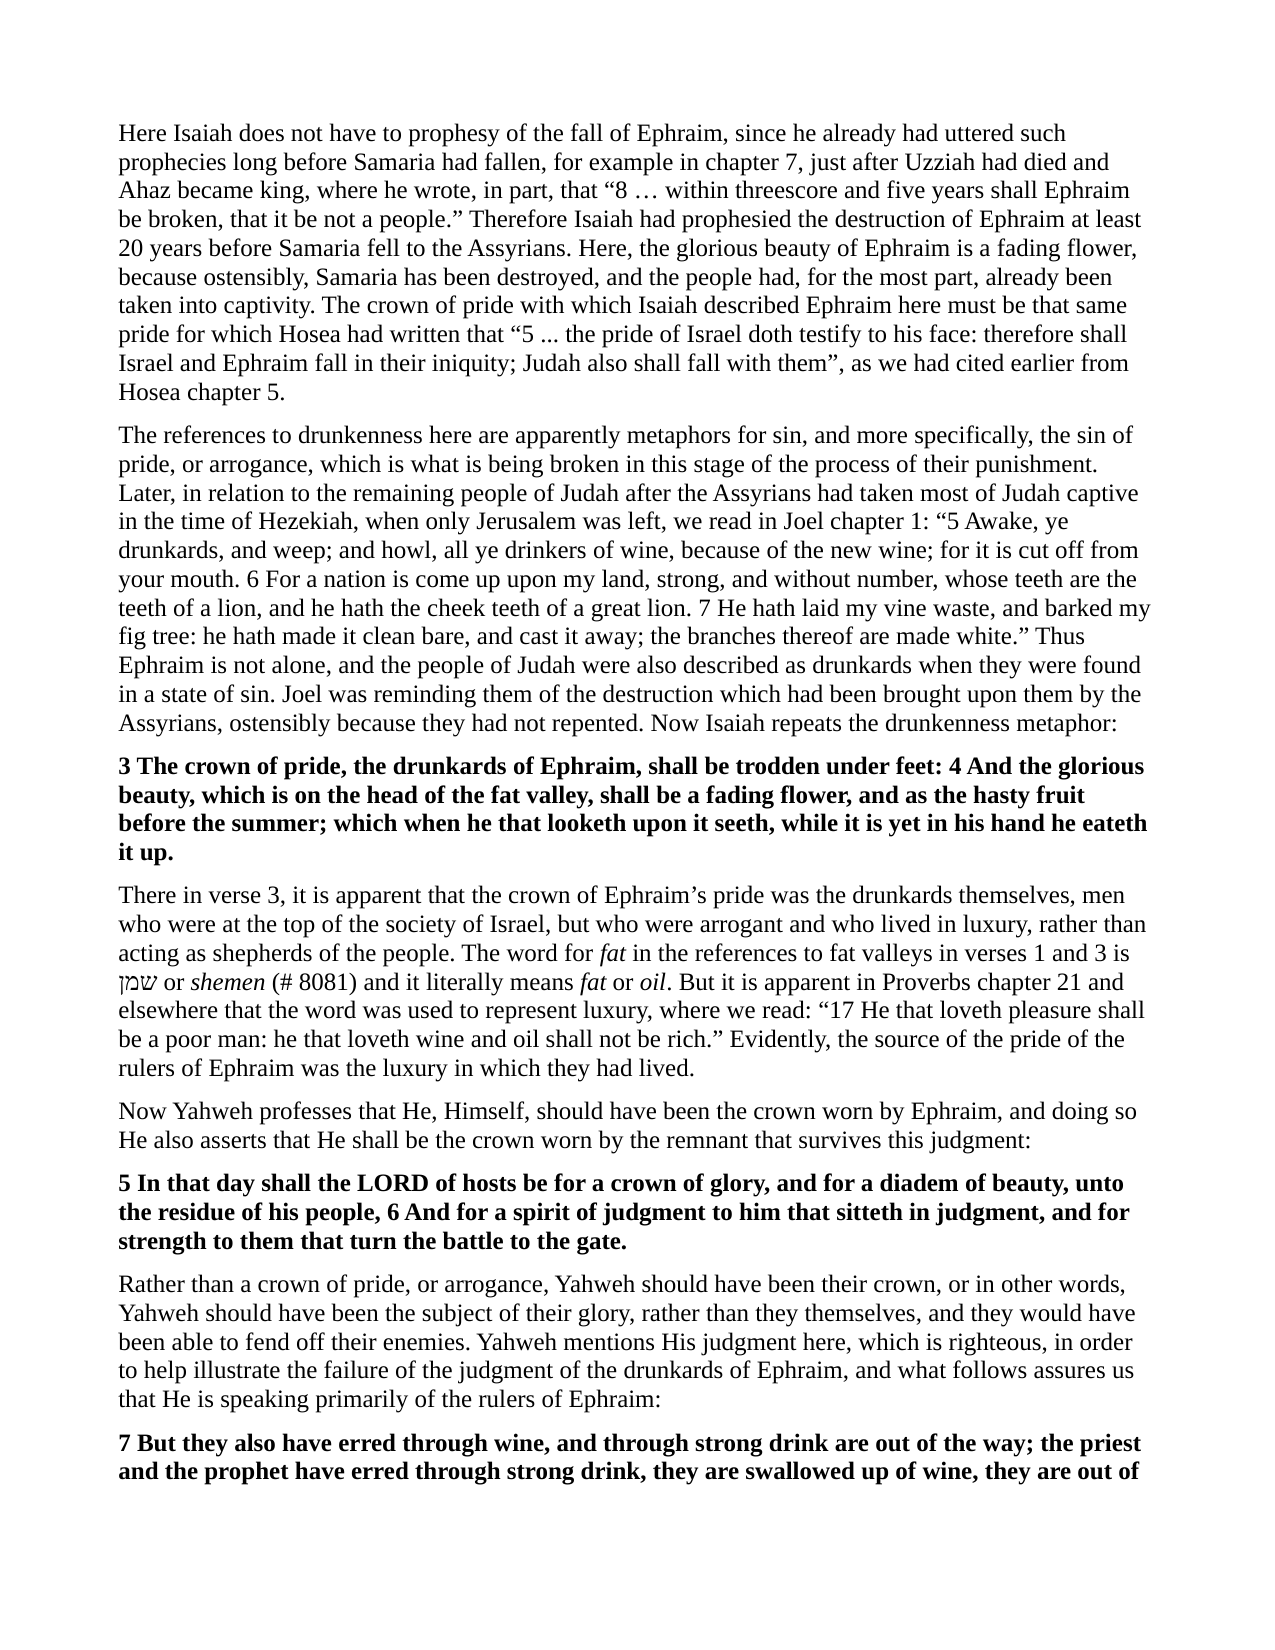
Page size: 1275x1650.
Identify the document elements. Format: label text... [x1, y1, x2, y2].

text Rather than a crown of pride, or arrogance, Yahweh should have been their crown, or in other words, Yahweh should have been the subject of their glory, rather than they themselves, and they would have been able to fend off their enemies. Yahweh mentions His judgment here, which is righteous, in order to help illustrate the failure of the judgment of the drunkards of Ephraim, and what follows assures us that He is speaking primarily of the rulers of Ephraim: [118, 1269, 1157, 1413]
text 5 In that day shall the LORD of hosts be for a crown of glory, and for a diadem of beauty, unto the residue of his people, 6 And for a spirit of judgment to him that sitteth in judgment, and for strength to them that turn the battle to the gate. [118, 1168, 1157, 1255]
text 3 The crown of pride, the drunkards of Ephraim, shall be trodden under feet: 4 And the glorious beauty, which is on the head of the fat valley, shall be a fading flower, and as the hasty fruit before the summer; which when he that looketh upon it seeth, while it is yet in his hand he eateth it up. [118, 751, 1157, 866]
text 7 But they also have erred through wine, and through strong drink are out of the way; the priest and the prophet have erred through strong drink, they are swallowed up of wine, they are out of [118, 1428, 1157, 1485]
text The references to drunkenness here are apparently metaphors for sin, and more specifically, the sin of pride, or arrogance, which is what is being broken in this stage of the process of their punishment. Later, in relation to the remaining people of Judah after the Assyrians had taken most of Judah captive in the time of Hezekiah, when only Jerusalem was left, we read in Joel chapter 1: “5 Awake, ye drunkards, and weep; and howl, all ye drinkers of wine, because of the new wine; for it is cut off from your mouth. 6 For a nation is come up upon my land, strong, and without number, whose teeth are the teeth of a lion, and he hath the cheek teeth of a great lion. 7 He hath laid my vine waste, and barked my fig tree: he hath made it clean bare, and cast it away; the branches thereof are made white.” Thus Ephraim is not alone, and the people of Judah were also described as drunkards when they were found in a state of sin. Joel was reminding them of the destruction which had been brought upon them by the Assyrians, ostensibly because they had not repented. Now Isaiah repeats the drunkenness metaphor: [118, 420, 1157, 736]
text Now Yahweh professes that He, Himself, should have been the crown worn by Ephraim, and doing so He also asserts that He shall be the crown worn by the remnant that survives this judgment: [118, 1096, 1157, 1154]
text Here Isaiah does not have to prophesy of the fall of Ephraim, since he already had uttered such prophecies long before Samaria had fallen, for example in chapter 7, just after Uzziah had died and Ahaz became king, where he wrote, in part, that “8 … within threescore and five years shall Ephraim be broken, that it be not a people.” Therefore Isaiah had prophesied the destruction of Ephraim at least 20 years before Samaria fell to the Assyrians. Here, the glorious beauty of Ephraim is a fading flower, because ostensibly, Samaria has been destroyed, and the people had, for the most part, already been taken into captivity. The crown of pride with which Isaiah described Ephraim here must be that same pride for which Hosea had written that “5 ... the pride of Israel doth testify to his face: therefore shall Israel and Ephraim fall in their iniquity; Judah also shall fall with them”, as we had cited earlier from Hosea chapter 5. [118, 118, 1157, 406]
text There in verse 3, it is apparent that the crown of Ephraim’s pride was the drunkards themselves, men who were at the top of the society of Israel, but who were arrogant and who lived in luxury, rather than acting as shepherds of the people. The word for fat in the references to fat valleys in verses 1 and 3 is שמן or shemen (# 8081) and it literally means fat or oil. But it is apparent in Proverbs chapter 21 and elsewhere that the word was used to represent luxury, where we read: “17 He that loveth pleasure shall be a poor man: he that loveth wine and oil shall not be rich.” Evidently, the source of the pride of the rulers of Ephraim was the luxury in which they had lived. [118, 881, 1157, 1082]
